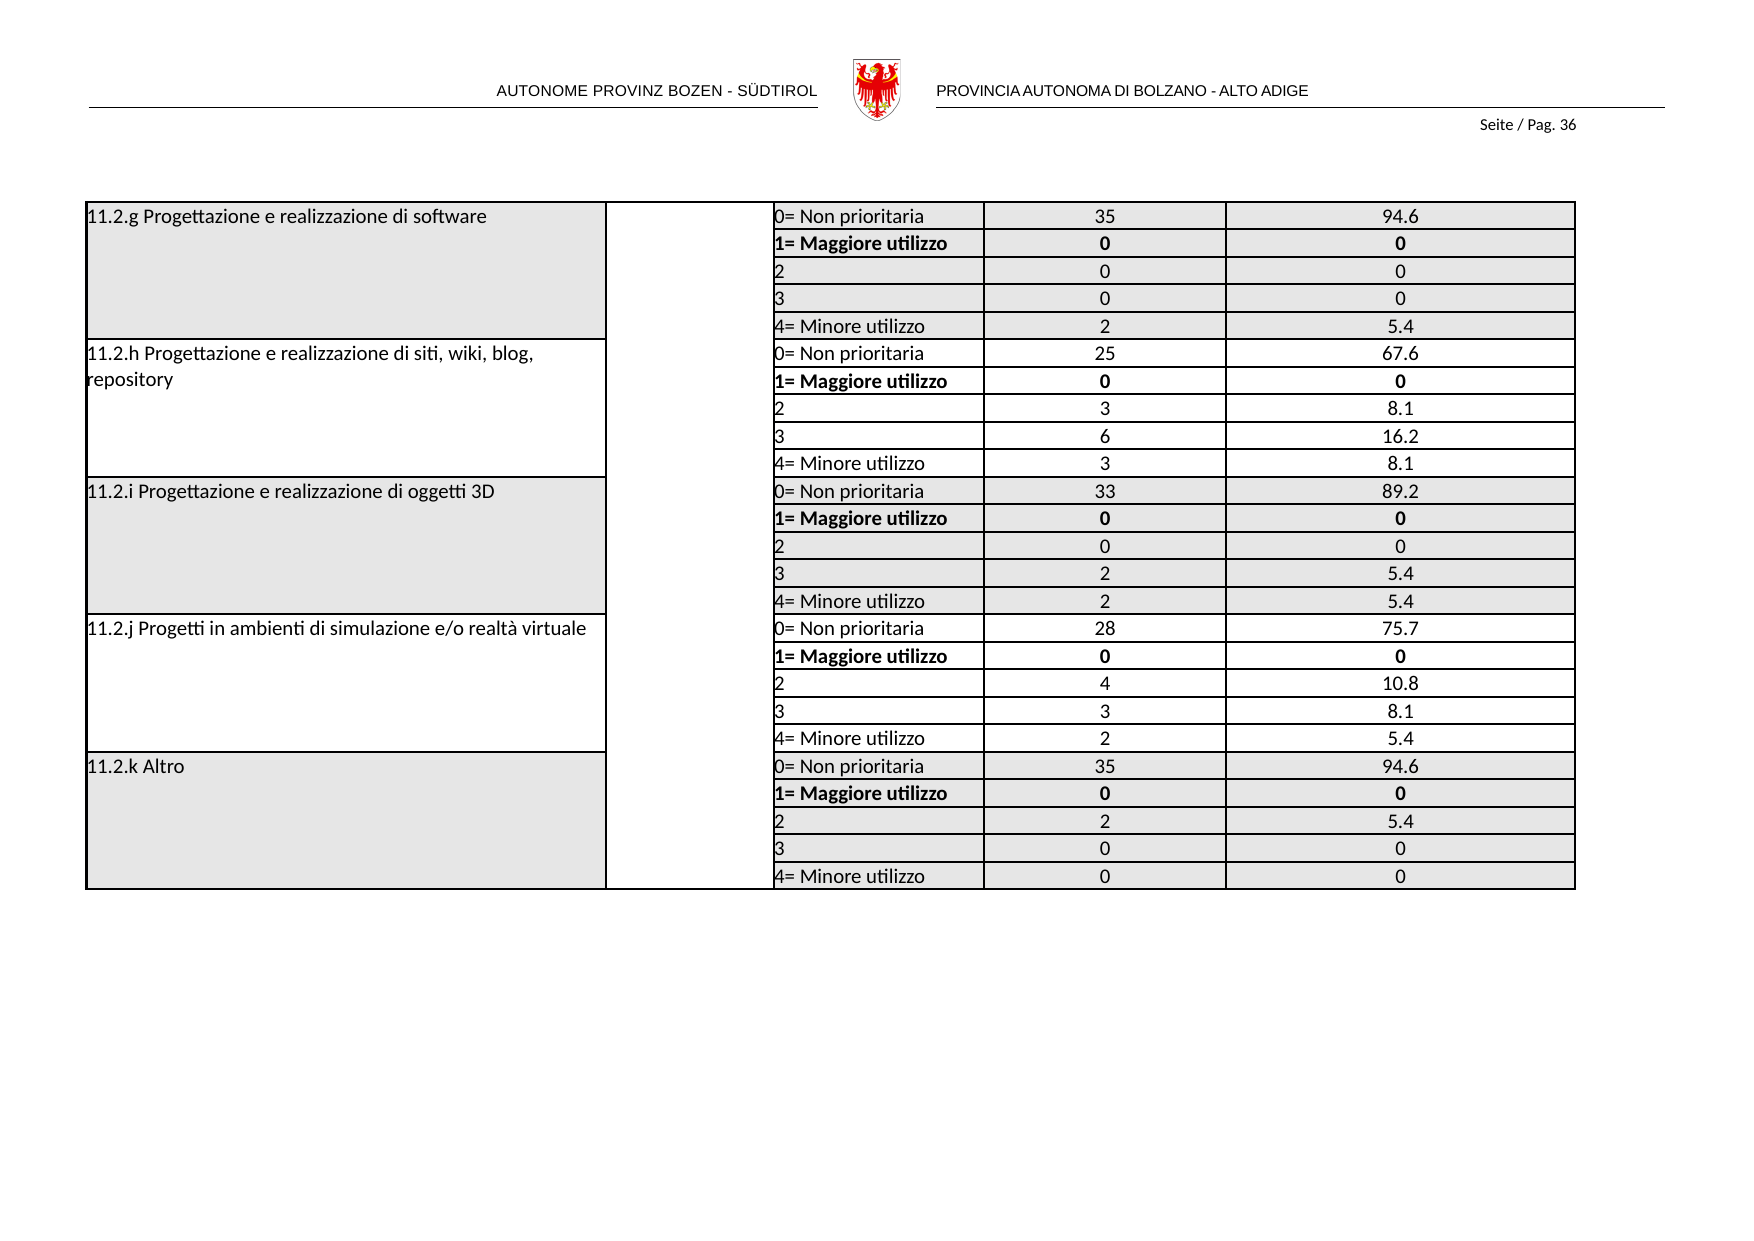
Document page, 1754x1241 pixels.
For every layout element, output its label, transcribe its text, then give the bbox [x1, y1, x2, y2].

table_cell 89.2 [1227, 478, 1574, 503]
table_cell 4= Minore utilizzo [775, 725, 983, 751]
table_cell 35 [985, 203, 1225, 228]
table_cell 25 [985, 340, 1225, 366]
table_cell 10.8 [1227, 670, 1574, 696]
table_cell 3 [985, 395, 1225, 421]
table_cell 11.2.j Progetti in ambienti di simulazione e/o realtà virtuale [88, 615, 605, 751]
table_cell 0 [985, 230, 1225, 256]
table_cell 1= Maggiore utilizzo [775, 643, 983, 668]
table_cell 2 [985, 313, 1225, 338]
table_cell 8.1 [1227, 450, 1574, 476]
table_cell 2 [775, 808, 983, 833]
table_cell 0= Non prioritaria [775, 203, 983, 228]
table_cell 94.6 [1227, 203, 1574, 228]
table_cell 0 [1227, 533, 1574, 558]
table_cell 94.6 [1227, 753, 1574, 778]
table_cell 4= Minore utilizzo [775, 313, 983, 338]
table_cell 0 [985, 533, 1225, 558]
table_cell 2 [775, 533, 983, 558]
table_cell 1= Maggiore utilizzo [775, 368, 983, 393]
table_cell 2 [985, 560, 1225, 586]
table_cell 0 [985, 505, 1225, 531]
table_cell 5.4 [1227, 725, 1574, 751]
table_cell 0= Non prioritaria [775, 340, 983, 366]
table_cell 3 [985, 698, 1225, 723]
table_cell 0 [1227, 230, 1574, 256]
table_cell 2 [985, 725, 1225, 751]
table_cell 3 [775, 835, 983, 861]
table_cell 0= Non prioritaria [775, 615, 983, 641]
table_cell 67.6 [1227, 340, 1574, 366]
table_cell 0 [1227, 368, 1574, 393]
table_cell 1= Maggiore utilizzo [775, 230, 983, 256]
table_cell 2 [985, 588, 1225, 613]
table_cell 0= Non prioritaria [775, 478, 983, 503]
picture [853, 59, 901, 121]
table_cell 35 [985, 753, 1225, 778]
table_cell 11.2.i Progettazione e realizzazione di oggetti 3D [88, 478, 605, 613]
table_cell 0 [1227, 780, 1574, 806]
table_cell 0 [1227, 285, 1574, 311]
table_cell 8.1 [1227, 698, 1574, 723]
table_cell 5.4 [1227, 313, 1574, 338]
table_cell 0 [985, 643, 1225, 668]
table_cell 11.2.h Progettazione e realizzazione di siti, wiki, blog, repository [88, 340, 605, 476]
table_cell 0 [1227, 835, 1574, 861]
table_cell 3 [985, 450, 1225, 476]
table_cell 2 [775, 670, 983, 696]
table_cell 0= Non prioritaria [775, 753, 983, 778]
table_cell 28 [985, 615, 1225, 641]
table_cell 2 [985, 808, 1225, 833]
table_cell 2 [775, 395, 983, 421]
table_cell 8.1 [1227, 395, 1574, 421]
table_cell 0 [1227, 863, 1574, 888]
table_cell 11.2.g Progettazione e realizzazione di software [88, 203, 605, 338]
table_cell 3 [775, 423, 983, 448]
table_cell 16.2 [1227, 423, 1574, 448]
table_cell 4= Minore utilizzo [775, 863, 983, 888]
table_cell 0 [985, 368, 1225, 393]
table_cell [607, 203, 773, 888]
table_cell 0 [1227, 505, 1574, 531]
table_cell 0 [985, 835, 1225, 861]
table_cell 4 [985, 670, 1225, 696]
table_cell 5.4 [1227, 560, 1574, 586]
table_cell 33 [985, 478, 1225, 503]
table_cell 3 [775, 560, 983, 586]
table_cell 4= Minore utilizzo [775, 450, 983, 476]
table_cell 0 [985, 285, 1225, 311]
table_cell 0 [985, 258, 1225, 283]
table_cell 0 [985, 863, 1225, 888]
table_cell 0 [1227, 643, 1574, 668]
table_cell 1= Maggiore utilizzo [775, 505, 983, 531]
table_cell 1= Maggiore utilizzo [775, 780, 983, 806]
table_cell 11.2.k Altro [88, 753, 605, 888]
table_cell 0 [1227, 258, 1574, 283]
table_cell 75.7 [1227, 615, 1574, 641]
table_cell 0 [985, 780, 1225, 806]
table_cell 5.4 [1227, 808, 1574, 833]
table_cell 3 [775, 698, 983, 723]
table_cell 4= Minore utilizzo [775, 588, 983, 613]
table_cell 3 [775, 285, 983, 311]
table_cell 2 [775, 258, 983, 283]
table_cell 6 [985, 423, 1225, 448]
table_cell 5.4 [1227, 588, 1574, 613]
